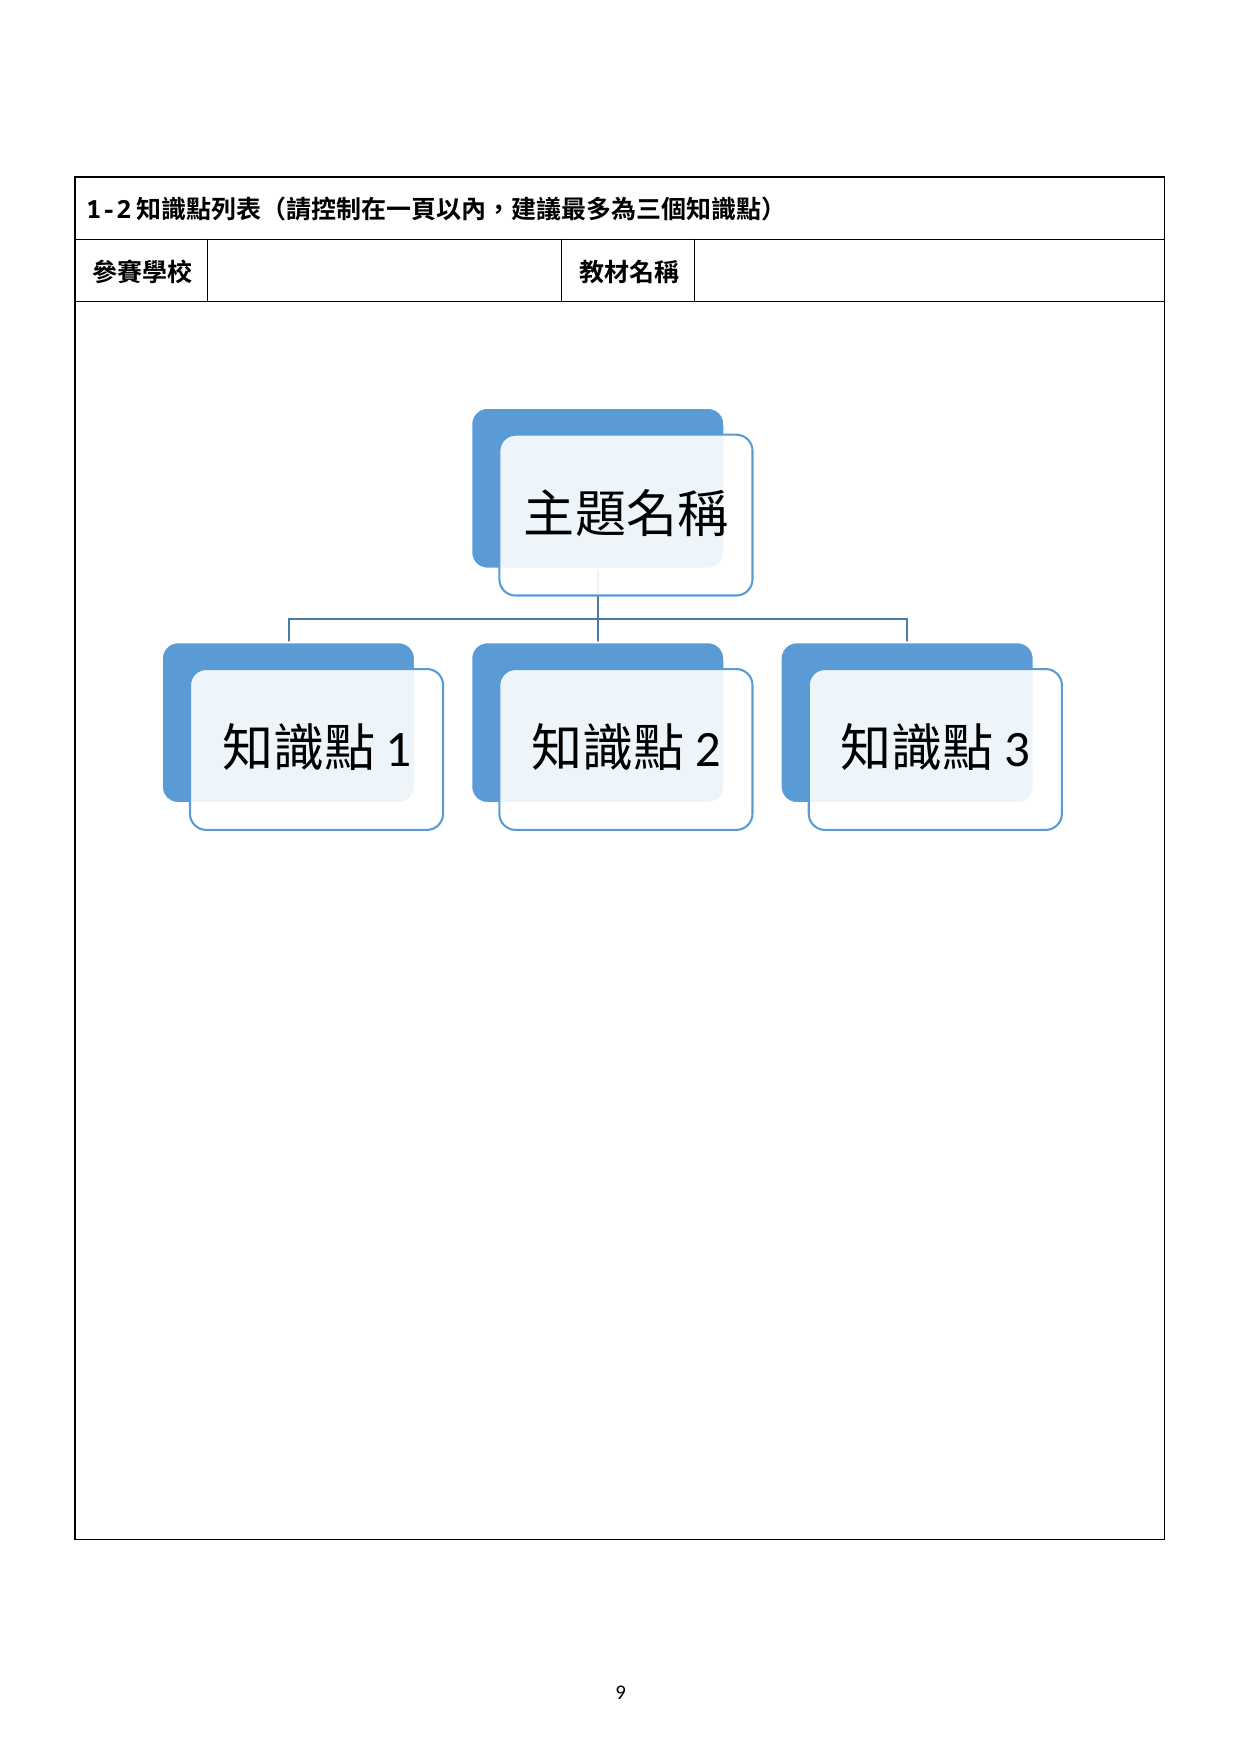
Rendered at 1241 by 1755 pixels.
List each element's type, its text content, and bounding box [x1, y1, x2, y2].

table_cell 參賽學校 [76, 240, 207, 301]
table_header 1-2知識點列表（請控制在一頁以內，建議最多為三個知識點） [76, 178, 1164, 239]
table_cell [76, 302, 1164, 1539]
table_cell 教材名稱 [562, 240, 694, 301]
table_cell [695, 240, 1164, 301]
table_cell [208, 240, 561, 301]
